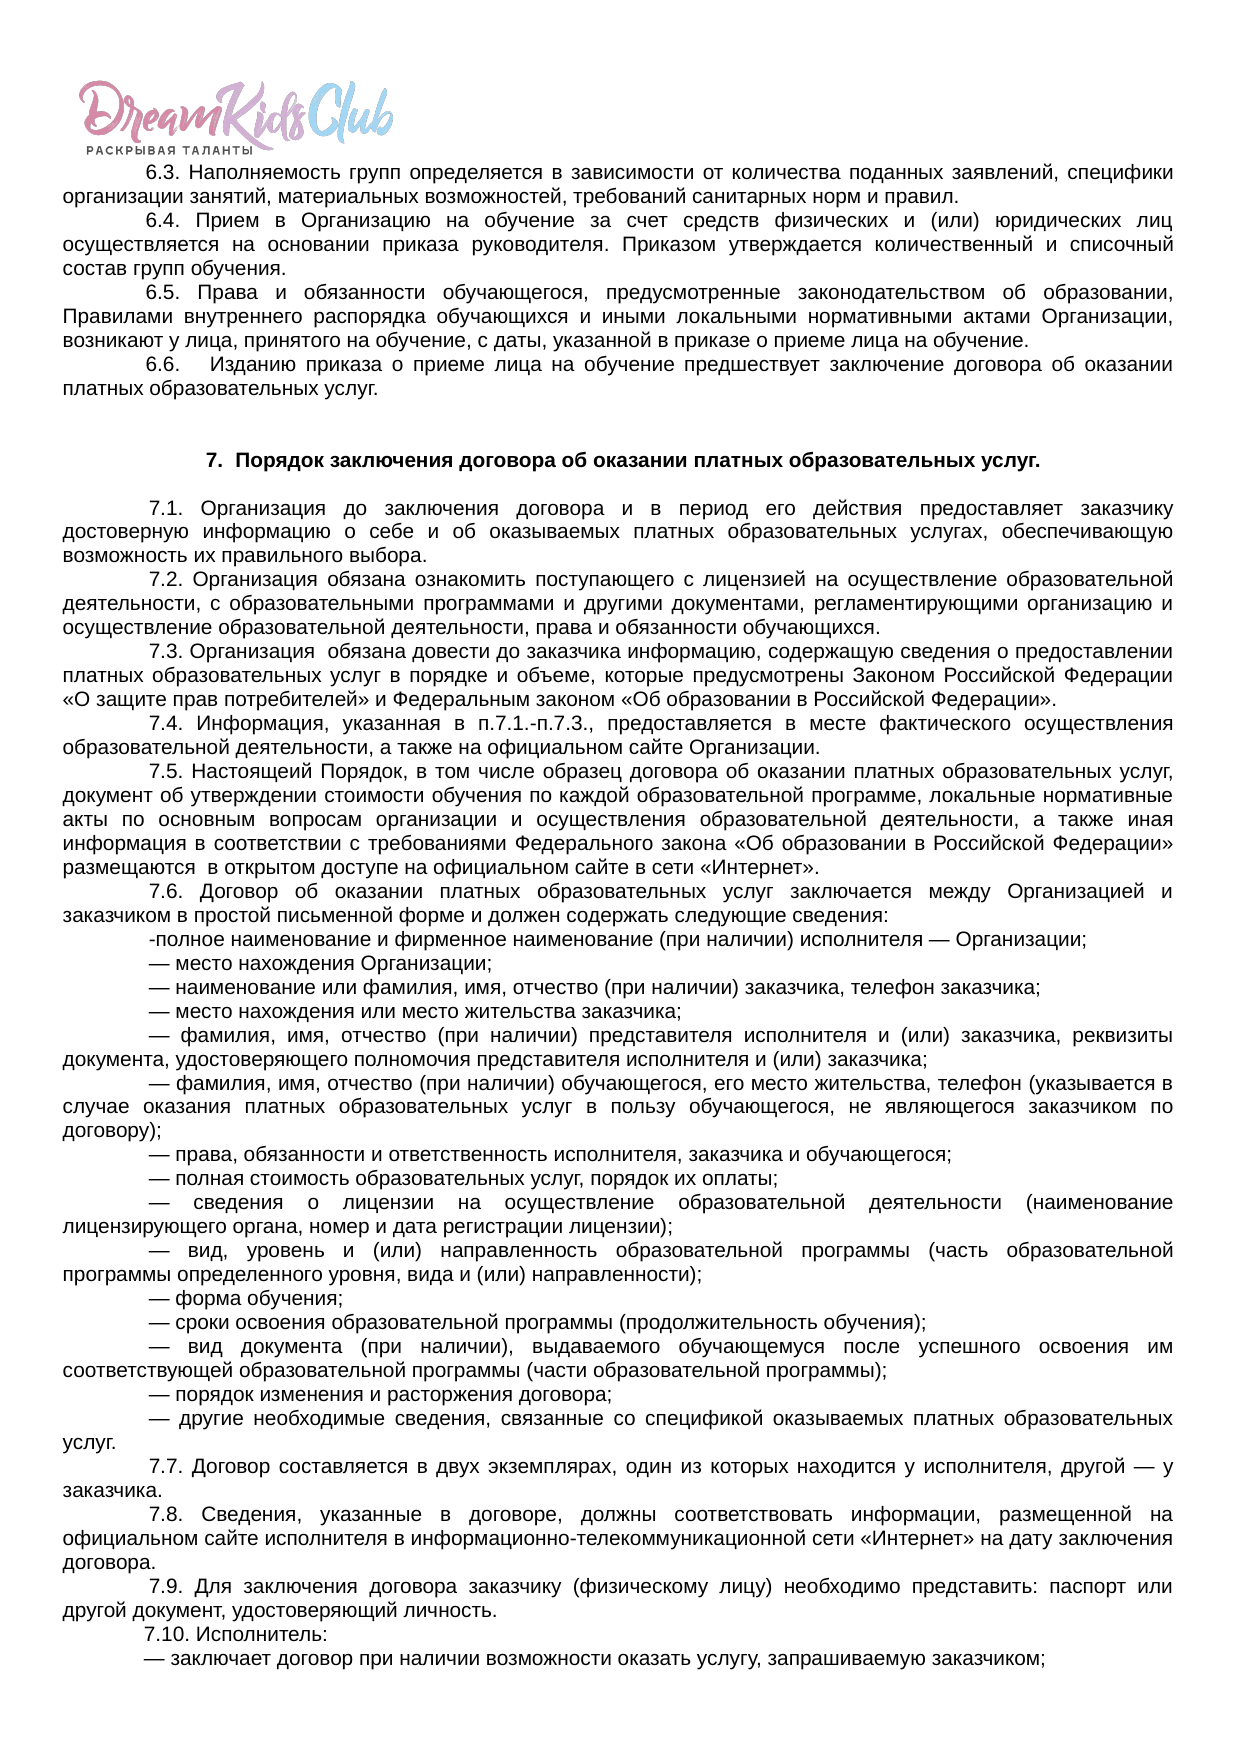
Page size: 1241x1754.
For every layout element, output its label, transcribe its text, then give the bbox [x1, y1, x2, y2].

picture [64, 75, 404, 160]
text 7.4. Информация, указанная в п.7.1.-п.7.3., предоставляется в месте фактического осуществления образовательной деятельности, а также на официальном сайте Организации. [62, 711, 1174, 759]
text 7.5. Настоящеий Порядок, в том числе образец договора об оказании платных образовательных услуг, документ об утверждении стоимости обучения по каждой образовательной программе, локальные нормативные акты по основным вопросам организации и осуществления образовательной деятельности, а также иная информация в соответствии с требованиями Федерального закона «Об образовании в Российской Федерации» размещаются в открытом доступе на официальном сайте в сети «Интернет». [62, 759, 1174, 879]
text — фамилия, имя, отчество (при наличии) обучающегося, его место жительства, телефон (указывается в случае оказания платных образовательных услуг в пользу обучающегося, не являющегося заказчиком по договору); [62, 1070, 1174, 1142]
text — сведения о лицензии на осуществление образовательной деятельности (наименование лицензирующего органа, номер и дата регистрации лицензии); [62, 1190, 1174, 1238]
text — полная стоимость образовательных услуг, порядок их оплаты; [62, 1166, 1174, 1190]
text — место нахождения или место жительства заказчика; [62, 998, 1174, 1022]
text -полное наименование и фирменное наименование (при наличии) исполнителя — Организации; [62, 927, 1174, 951]
text 6.4. Прием в Организацию на обучение за счет средств физических и (или) юридических лиц осуществляется на основании приказа руководителя. Приказом утверждается количественный и списочный состав групп обучения. [62, 208, 1174, 280]
text — место нахождения Организации; [62, 951, 1174, 974]
text — порядок изменения и расторжения договора; [62, 1382, 1174, 1406]
text — наименование или фамилия, имя, отчество (при наличии) заказчика, телефон заказчика; [62, 974, 1174, 998]
text 7.1. Организация до заключения договора и в период его действия предоставляет заказчику достоверную информацию о себе и об оказываемых платных образовательных услугах, обеспечивающую возможность их правильного выбора. [62, 495, 1174, 567]
text — вид, уровень и (или) направленность образовательной программы (часть образовательной программы определенного уровня, вида и (или) направленности); [62, 1238, 1174, 1286]
text — фамилия, имя, отчество (при наличии) представителя исполнителя и (или) заказчика, реквизиты документа, удостоверяющего полномочия представителя исполнителя и (или) заказчика; [62, 1022, 1174, 1070]
text — форма обучения; [62, 1286, 1174, 1310]
text 6.5. Права и обязанности обучающегося, предусмотренные законодательством об образовании, Правилами внутреннего распорядка обучающихся и иными локальными нормативными актами Организации, возникают у лица, принятого на обучение, с даты, указанной в приказе о приеме лица на обучение. [62, 280, 1174, 352]
text 7.6. Договор об оказании платных образовательных услуг заключается между Организацией и заказчиком в простой письменной форме и должен содержать следующие сведения: [62, 879, 1174, 927]
text 7.7. Договор составляется в двух экземплярах, один из которых находится у исполнителя, другой — у заказчика. [62, 1454, 1174, 1502]
text 7.10. Исполнитель: [66, 1621, 1174, 1645]
list Изданию приказа о приеме лица на обучение предшествует заключение договора об оказании платных образовательных услуг. [62, 352, 1174, 399]
text — вид документа (при наличии), выдаваемого обучающемуся после успешного освоения им соответствующей образовательной программы (части образовательной программы); [62, 1334, 1174, 1382]
text — сроки освоения образовательной программы (продолжительность обучения); [62, 1310, 1174, 1334]
text — заключает договор при наличии возможности оказать услугу, запрашиваемую заказчиком; [66, 1645, 1174, 1669]
text 7.8. Сведения, указанные в договоре, должны соответствовать информации, размещенной на официальном сайте исполнителя в информационно-телекоммуникационной сети «Интернет» на дату заключения договора. [62, 1502, 1174, 1573]
text 7.2. Организация обязана ознакомить поступающего с лицензией на осуществление образовательной деятельности, с образовательными программами и другими документами, регламентирующими организацию и осуществление образовательной деятельности, права и обязанности обучающихся. [62, 567, 1174, 639]
text — другие необходимые сведения, связанные со спецификой оказываемых платных образовательных услуг. [62, 1406, 1174, 1454]
text 7.9. Для заключения договора заказчику (физическому лицу) необходимо представить: паспорт или другой документ, удостоверяющий личность. [62, 1573, 1174, 1621]
list Порядок заключения договора об оказании платных образовательных услуг. [72, 447, 1174, 471]
text 6.3. Наполняемость групп определяется в зависимости от количества поданных заявлений, специфики организации занятий, материальных возможностей, требований санитарных норм и правил. [62, 133, 1174, 208]
text 7.3. Организация обязана довести до заказчика информацию, содержащую сведения о предоставлении платных образовательных услуг в порядке и объеме, которые предусмотрены Законом Российской Федерации «О защите прав потребителей» и Федеральным законом «Об образовании в Российской Федерации». [62, 639, 1174, 711]
text — права, обязанности и ответственность исполнителя, заказчика и обучающегося; [62, 1142, 1174, 1166]
